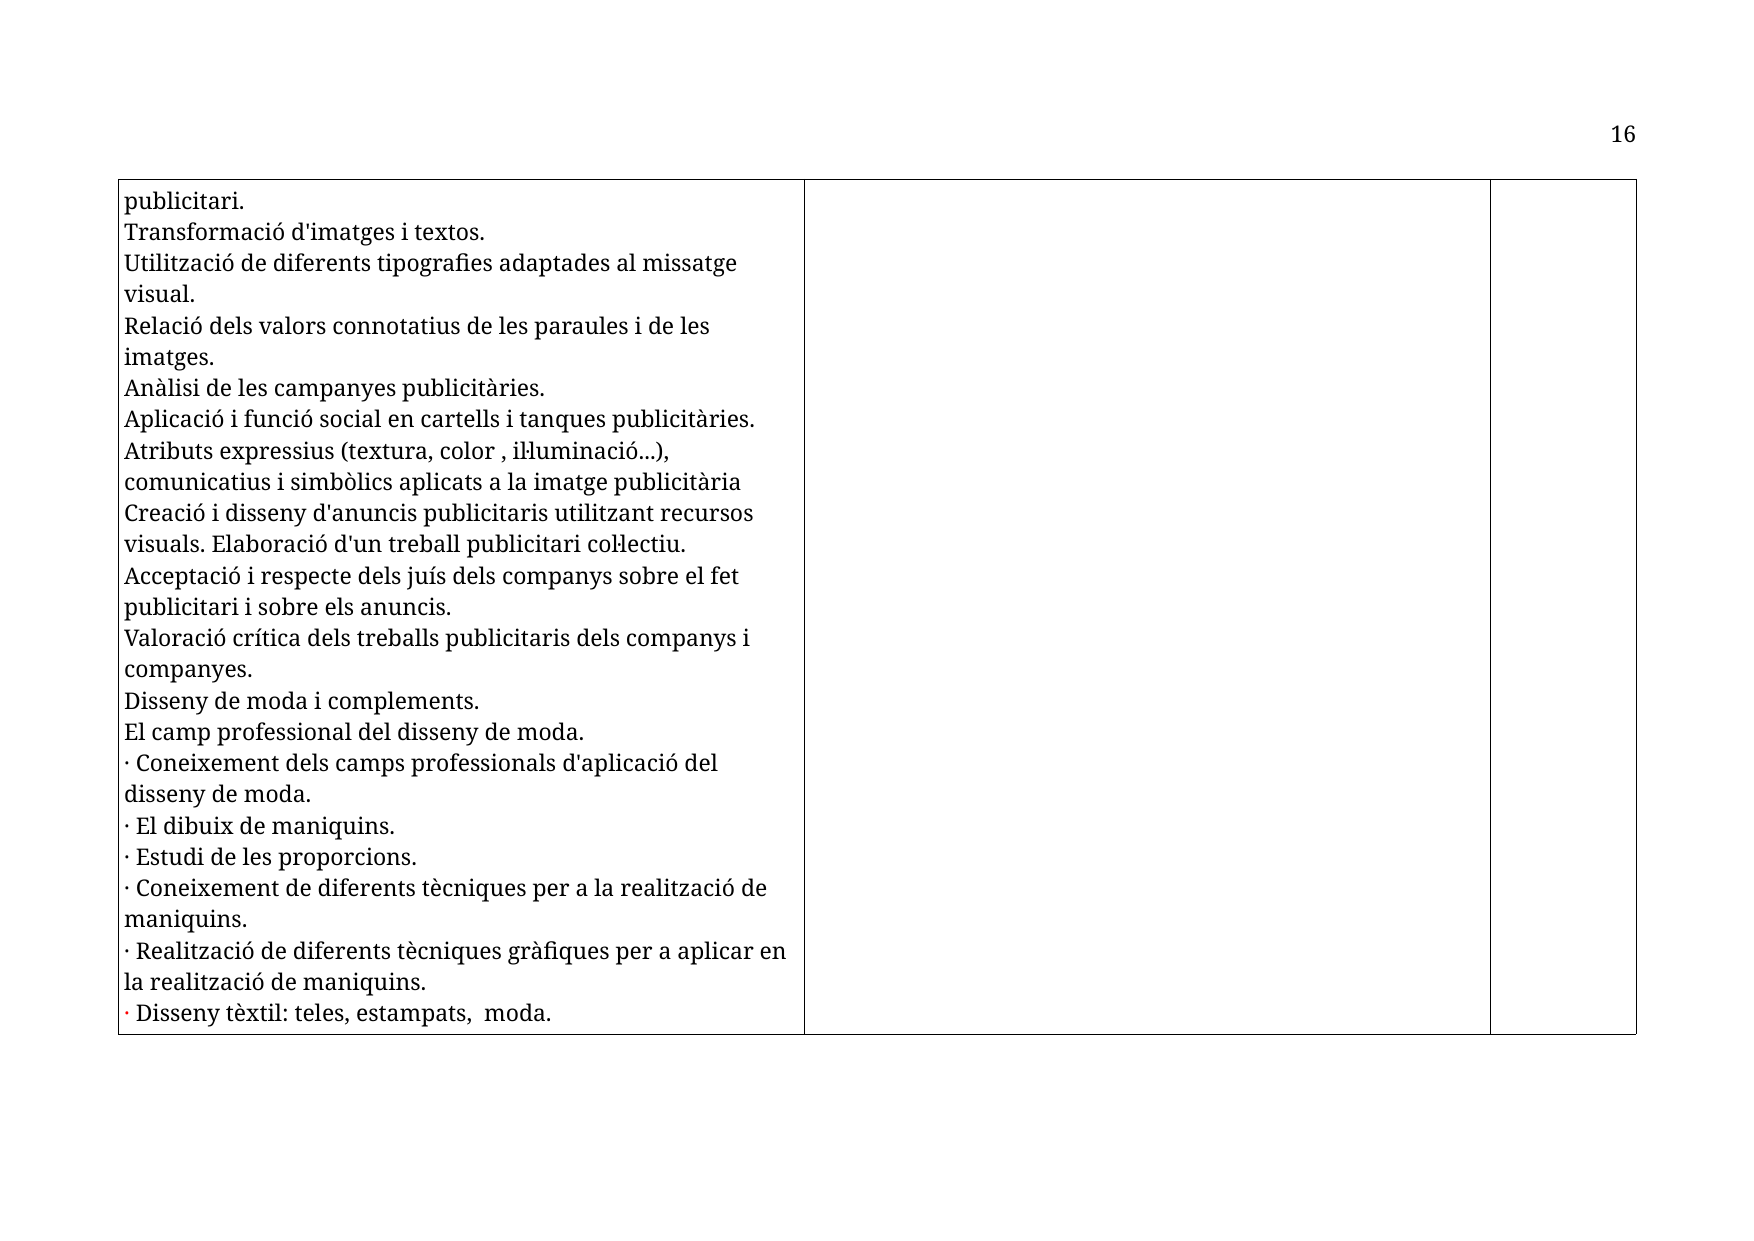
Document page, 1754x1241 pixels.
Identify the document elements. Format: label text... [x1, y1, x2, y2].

table_cell [805, 180, 1490, 1034]
table_cell [1491, 180, 1636, 1034]
table_cell publicitari. Transformació d'imatges i textos. Utilització de diferents tipografies adaptades al missatge visual. Relació dels valors connotatius de les paraules i de les imatges. Anàlisi de les campanyes publicitàries. Aplicació i funció social en cartells i tanques publicitàries. Atributs expressius (textura, color , il·luminació...), comunicatius i simbòlics aplicats a la imatge publicitària Creació i disseny d'anuncis publicitaris utilitzant recursos visuals. Elaboració d'un treball publicitari col·lectiu. Acceptació i respecte dels juís dels companys sobre el fet publicitari i sobre els anuncis. Valoració crítica dels treballs publicitaris dels companys i companyes. Disseny de moda i complements. El camp professional del disseny de moda. · Coneixement dels camps professionals d'aplicació del disseny de moda. · El dibuix de maniquins. · Estudi de les proporcions. · Coneixement de diferents tècniques per a la realització de maniquins. · Realització de diferents tècniques gràfiques per a aplicar en la realització de maniquins. · Disseny tèxtil: teles, estampats, moda. [119, 180, 804, 1034]
